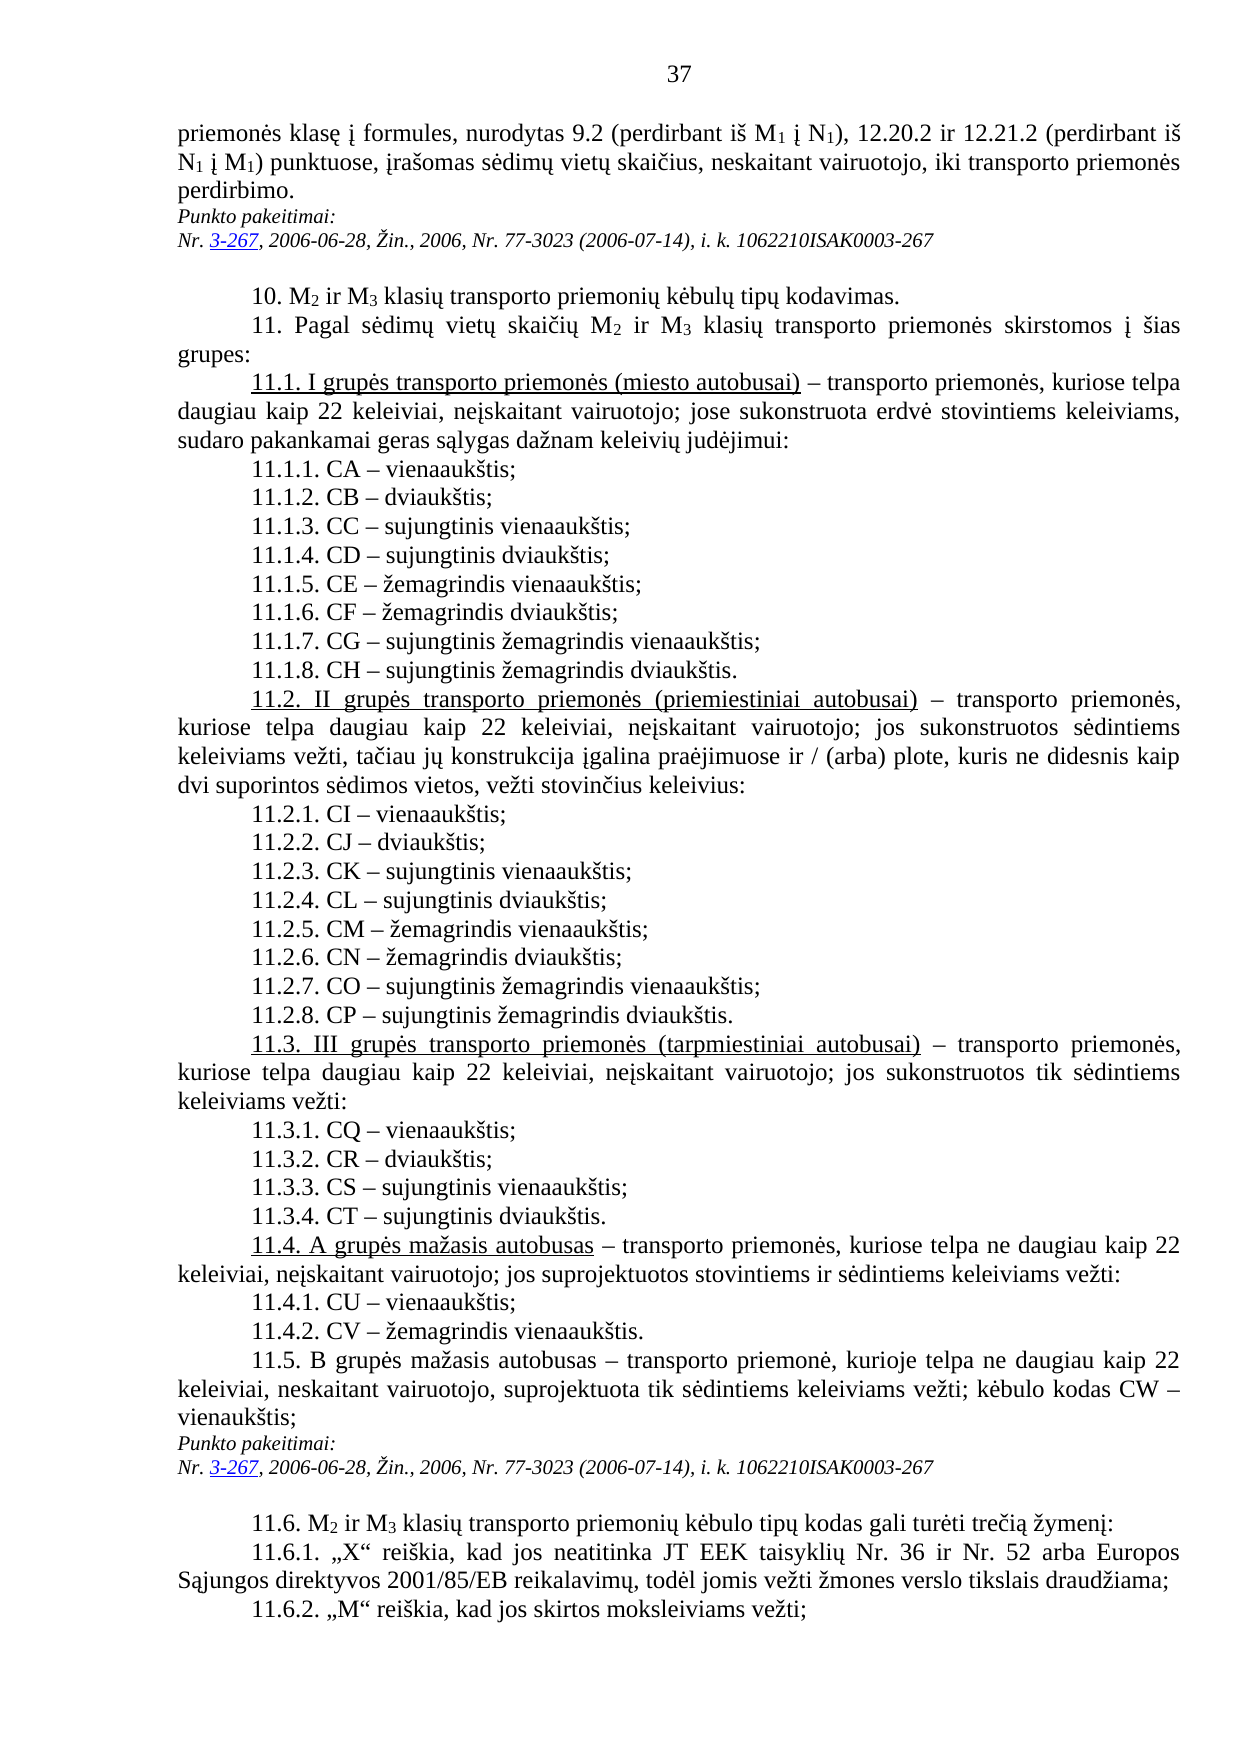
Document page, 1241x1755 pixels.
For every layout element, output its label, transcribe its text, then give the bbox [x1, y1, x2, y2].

text Nr. 3-267, 2006-06-28, Žin., 2006, Nr. 77-3023 (2006-07-14), i. k. 1062210ISAK0003-267 [177, 1455, 1181, 1479]
text 11.3.1. CQ – vienaaukštis; [177, 1115, 1181, 1144]
text 11. Pagal sėdimų vietų skaičių M2 ir M3 klasių transporto priemonės skirstomos į šias grupes: [177, 310, 1181, 367]
text 11.3.3. CS – sujungtinis vienaaukštis; [177, 1172, 1181, 1201]
text 11.2.1. CI – vienaaukštis; [177, 799, 1181, 827]
text 11.3. III grupės transporto priemonės (tarpmiestiniai autobusai) – transporto priemonės, kuriose telpa daugiau kaip 22 keleiviai, neįskaitant vairuotojo; jos sukonstruotos tik sėdintiems keleiviams vežti: [177, 1029, 1181, 1115]
text 11.1.4. CD – sujungtinis dviaukštis; [177, 540, 1181, 569]
text 11.2.2. CJ – dviaukštis; [177, 827, 1181, 856]
text 11.1.7. CG – sujungtinis žemagrindis vienaaukštis; [177, 626, 1181, 655]
text 11.1. I grupės transporto priemonės (miesto autobusai) – transporto priemonės, kuriose telpa daugiau kaip 22 keleiviai, neįskaitant vairuotojo; jose sukonstruota erdvė stovintiems keleiviams, sudaro pakankamai geras sąlygas dažnam keleivių judėjimui: [177, 367, 1181, 454]
text 11.6.1. „X“ reiškia, kad jos neatitinka JT EEK taisyklių Nr. 36 ir Nr. 52 arba Europos Sąjungos direktyvos 2001/85/EB reikalavimų, todėl jomis vežti žmones verslo tikslais draudžiama; [177, 1537, 1181, 1594]
text 11.1.6. CF – žemagrindis dviaukštis; [177, 597, 1181, 626]
text 11.2.6. CN – žemagrindis dviaukštis; [177, 942, 1181, 971]
text 11.1.3. CC – sujungtinis vienaaukštis; [177, 511, 1181, 540]
text Nr. 3-267, 2006-06-28, Žin., 2006, Nr. 77-3023 (2006-07-14), i. k. 1062210ISAK0003-267 [177, 228, 1181, 252]
text 11.1.8. CH – sujungtinis žemagrindis dviaukštis. [177, 655, 1181, 684]
text 11.2.8. CP – sujungtinis žemagrindis dviaukštis. [177, 1000, 1181, 1029]
text Punkto pakeitimai: [177, 1431, 1181, 1455]
text 11.3.4. CT – sujungtinis dviaukštis. [177, 1201, 1181, 1230]
text 11.1.1. CA – vienaaukštis; [177, 454, 1181, 482]
text 11.3.2. CR – dviaukštis; [177, 1144, 1181, 1172]
text 11.6. M2 ir M3 klasių transporto priemonių kėbulo tipų kodas gali turėti trečią žymenį: [177, 1508, 1181, 1537]
text 11.2.3. CK – sujungtinis vienaaukštis; [177, 856, 1181, 885]
text 11.2.7. CO – sujungtinis žemagrindis vienaaukštis; [177, 971, 1181, 1000]
text 11.5. B grupės mažasis autobusas – transporto priemonė, kurioje telpa ne daugiau kaip 22 keleiviai, neskaitant vairuotojo, suprojektuota tik sėdintiems keleiviams vežti; kėbulo kodas CW – vienaukštis; [177, 1345, 1181, 1431]
text 11.2.4. CL – sujungtinis dviaukštis; [177, 885, 1181, 914]
text 11.1.5. CE – žemagrindis vienaaukštis; [177, 569, 1181, 597]
text priemonės klasę į formules, nurodytas 9.2 (perdirbant iš M1 į N1), 12.20.2 ir 12.21.2 (perdirbant iš N1 į M1) punktuose, įrašomas sėdimų vietų skaičius, neskaitant vairuotojo, iki transporto priemonės perdirbimo. [177, 118, 1181, 204]
text 10. M2 ir M3 klasių transporto priemonių kėbulų tipų kodavimas. [177, 281, 1181, 310]
text Punkto pakeitimai: [177, 204, 1181, 228]
text 11.4.2. CV – žemagrindis vienaaukštis. [177, 1316, 1181, 1345]
text 11.6.2. „M“ reiškia, kad jos skirtos moksleiviams vežti; [177, 1594, 1181, 1623]
text 11.4. A grupės mažasis autobusas – transporto priemonės, kuriose telpa ne daugiau kaip 22 keleiviai, neįskaitant vairuotojo; jos suprojektuotos stovintiems ir sėdintiems keleiviams vežti: [177, 1230, 1181, 1287]
text 11.2. II grupės transporto priemonės (priemiestiniai autobusai) – transporto priemonės, kuriose telpa daugiau kaip 22 keleiviai, neįskaitant vairuotojo; jos sukonstruotos sėdintiems keleiviams vežti, tačiau jų konstrukcija įgalina praėjimuose ir / (arba) plote, kuris ne didesnis kaip dvi suporintos sėdimos vietos, vežti stovinčius keleivius: [177, 684, 1181, 799]
text 11.4.1. CU – vienaaukštis; [177, 1287, 1181, 1316]
text 11.2.5. CM – žemagrindis vienaaukštis; [177, 914, 1181, 942]
text 11.1.2. CB – dviaukštis; [177, 482, 1181, 511]
